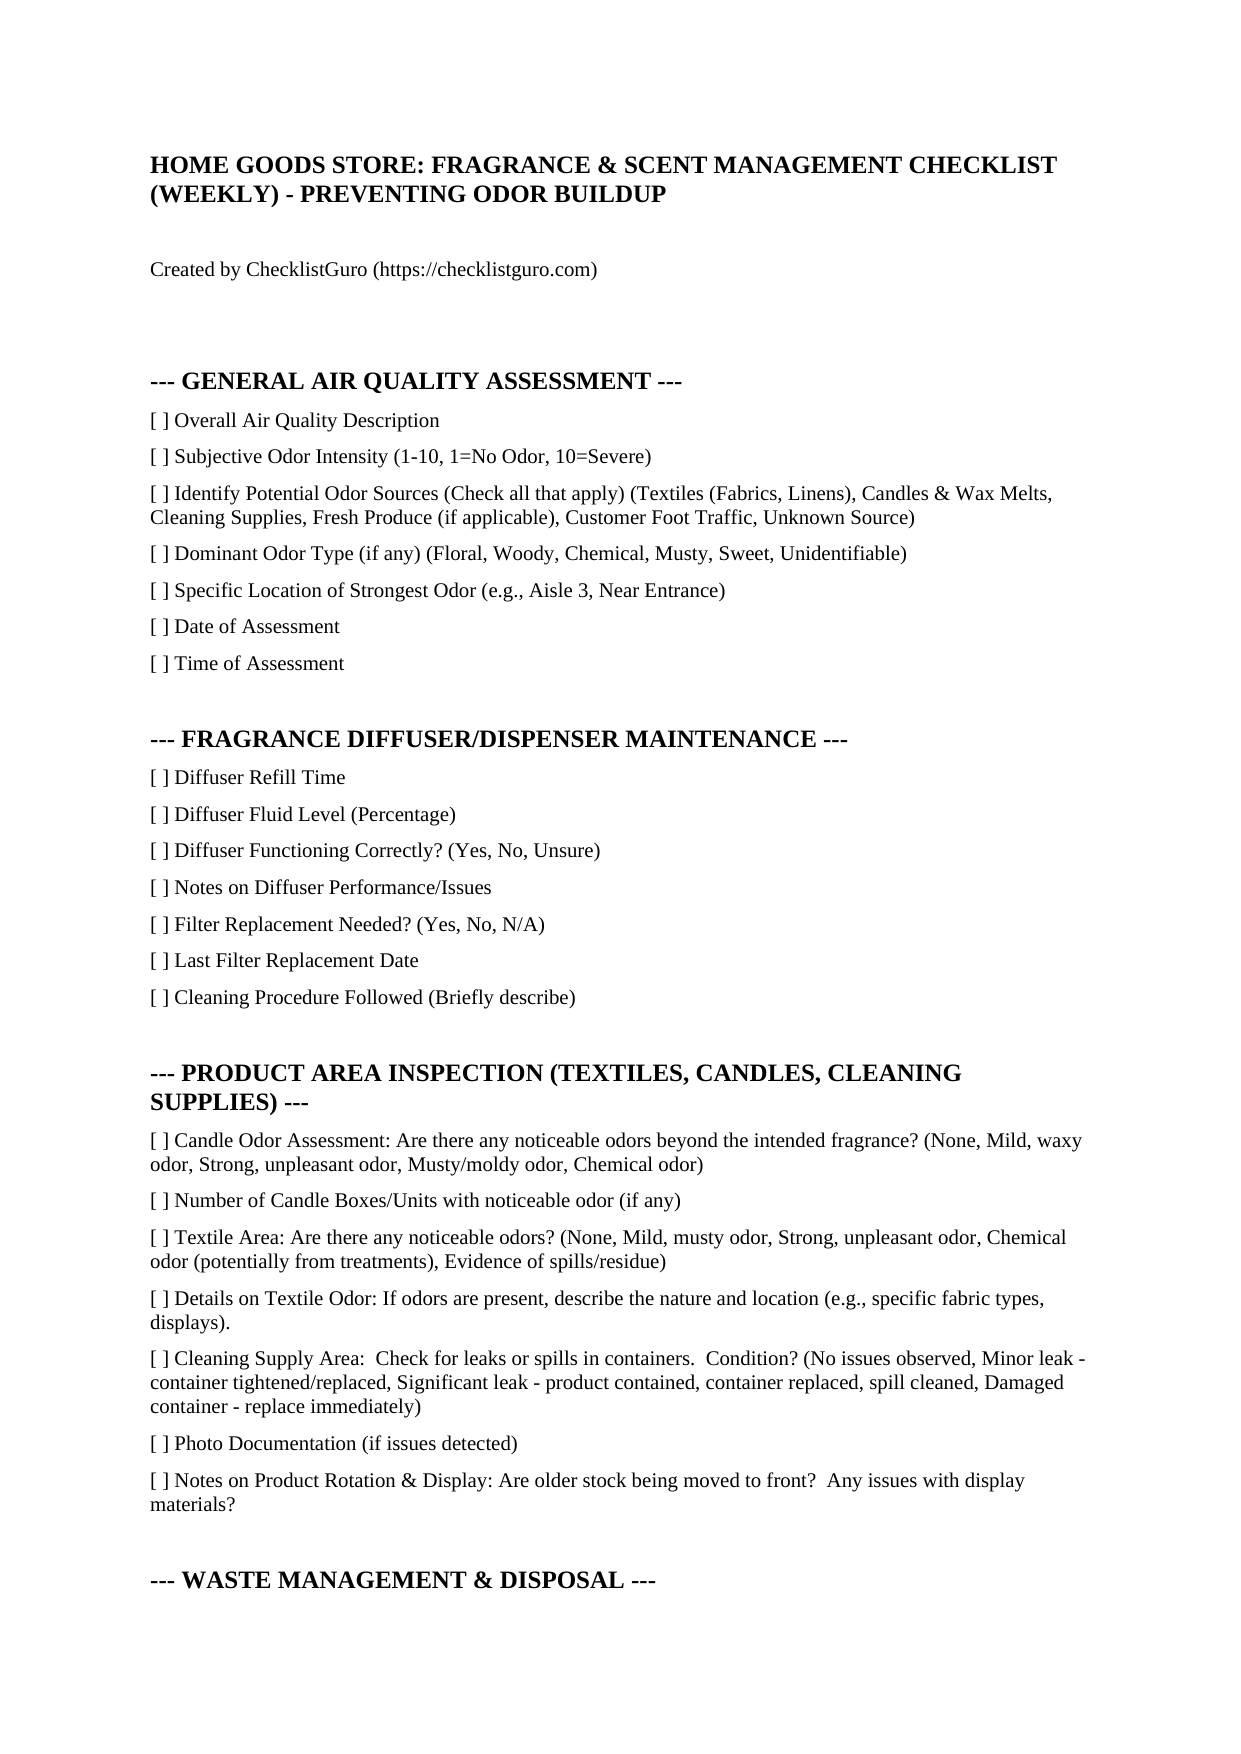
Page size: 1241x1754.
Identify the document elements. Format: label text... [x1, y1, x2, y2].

text --- FRAGRANCE DIFFUSER/DISPENSER MAINTENANCE --- [150, 724, 1090, 753]
text [ ] Notes on Product Rotation & Display: Are older stock being moved to front? Any issues with display materials? [150, 1467, 1090, 1516]
text [ ] Diffuser Fluid Level (Percentage) [150, 802, 1090, 826]
text [ ] Cleaning Procedure Followed (Briefly describe) [150, 985, 1090, 1009]
text [ ] Date of Assessment [150, 614, 1090, 638]
text HOME GOODS STORE: FRAGRANCE & SCENT MANAGEMENT CHECKLIST (WEEKLY) - PREVENTING ODOR BUILDUP [150, 150, 1090, 207]
text [ ] Details on Textile Odor: If odors are present, describe the nature and location (e.g., specific fabric types, displays). [150, 1286, 1090, 1334]
text [ ] Diffuser Refill Time [150, 765, 1090, 789]
text [ ] Photo Documentation (if issues detected) [150, 1431, 1090, 1455]
text [ ] Number of Candle Boxes/Units with noticeable odor (if any) [150, 1188, 1090, 1212]
text [ ] Textile Area: Are there any noticeable odors? (None, Mild, musty odor, Strong, unpleasant odor, Chemical odor (potentially from treatments), Evidence of spills/residue) [150, 1225, 1090, 1273]
text [ ] Filter Replacement Needed? (Yes, No, N/A) [150, 912, 1090, 936]
text --- WASTE MANAGEMENT & DISPOSAL --- [150, 1565, 1090, 1593]
text Created by ChecklistGuro (https://checklistguro.com) [150, 257, 1090, 281]
text --- PRODUCT AREA INSPECTION (TEXTILES, CANDLES, CLEANING SUPPLIES) --- [150, 1058, 1090, 1115]
text [ ] Dominant Odor Type (if any) (Floral, Woody, Chemical, Musty, Sweet, Unidentifiable) [150, 541, 1090, 565]
text [ ] Identify Potential Odor Sources (Check all that apply) (Textiles (Fabrics, Linens), Candles & Wax Melts, Cleaning Supplies, Fresh Produce (if applicable), Customer Foot Traffic, Unknown Source) [150, 481, 1090, 529]
text --- GENERAL AIR QUALITY ASSESSMENT --- [150, 366, 1090, 395]
text [ ] Specific Location of Strongest Odor (e.g., Aisle 3, Near Entrance) [150, 578, 1090, 602]
text [ ] Time of Assessment [150, 651, 1090, 675]
text [ ] Cleaning Supply Area: Check for leaks or spills in containers. Condition? (No issues observed, Minor leak - container tightened/replaced, Significant leak - product contained, container replaced, spill cleaned, Damaged container - replace immediately) [150, 1346, 1090, 1418]
text [ ] Overall Air Quality Description [150, 407, 1090, 432]
text [ ] Notes on Diffuser Performance/Issues [150, 875, 1090, 899]
text [ ] Subjective Odor Intensity (1-10, 1=No Odor, 10=Severe) [150, 444, 1090, 468]
text [ ] Candle Odor Assessment: Are there any noticeable odors beyond the intended fragrance? (None, Mild, waxy odor, Strong, unpleasant odor, Musty/moldy odor, Chemical odor) [150, 1128, 1090, 1176]
text [ ] Last Filter Replacement Date [150, 948, 1090, 972]
text [ ] Diffuser Functioning Correctly? (Yes, No, Unsure) [150, 838, 1090, 862]
